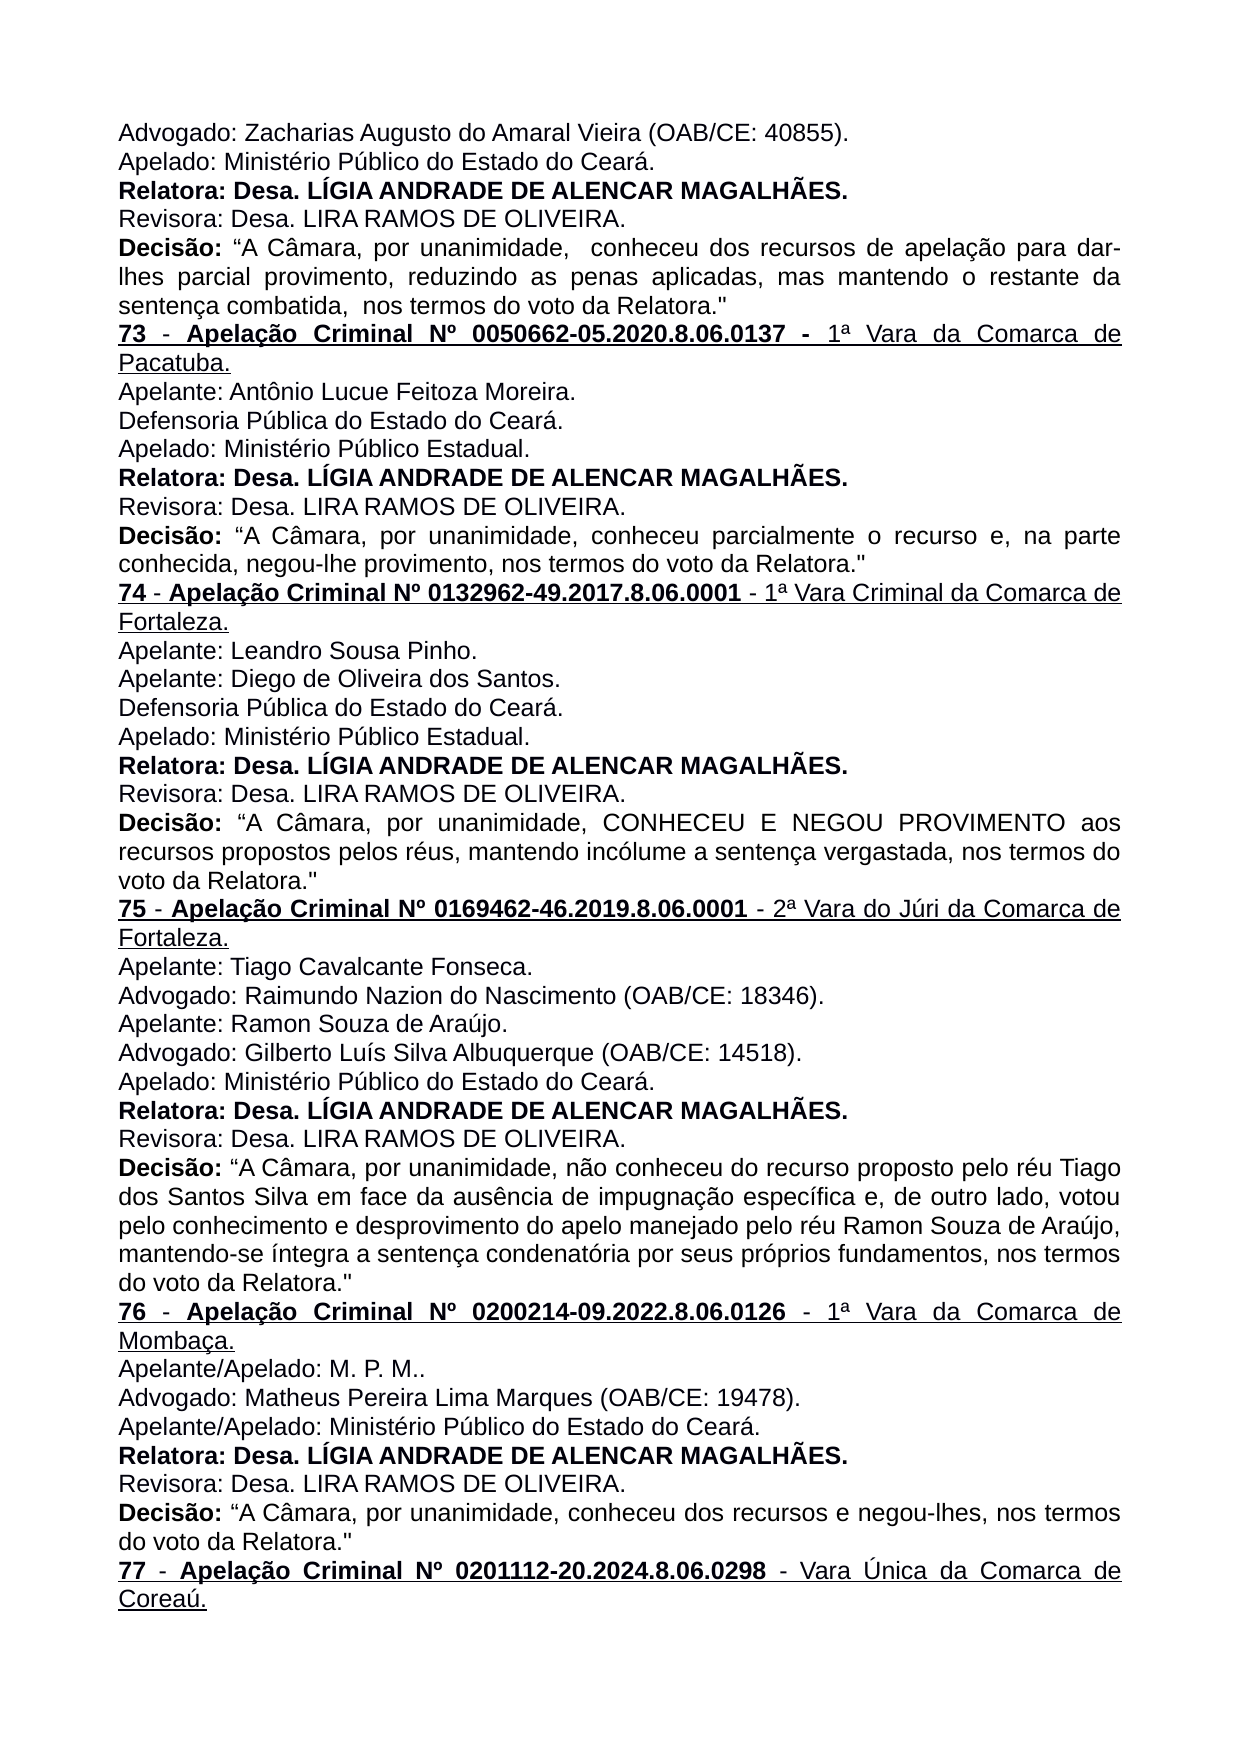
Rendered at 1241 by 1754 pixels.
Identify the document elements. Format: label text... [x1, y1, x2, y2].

text Apelante: Tiago Cavalcante Fonseca. [118, 952, 1122, 981]
text 77 - Apelação Criminal Nº 0201112-20.2024.8.06.0298 - Vara Única da Comarca de [118, 1556, 1122, 1581]
text Relatora: Desa. LÍGIA ANDRADE DE ALENCAR MAGALHÃES. [118, 1096, 1122, 1124]
text Relatora: Desa. LÍGIA ANDRADE DE ALENCAR MAGALHÃES. [118, 176, 1122, 204]
text Apelante/Apelado: M. P. M.. [118, 1354, 1122, 1383]
text 73 - Apelação Criminal Nº 0050662-05.2020.8.06.0137 - 1ª Vara da Comarca de [118, 319, 1122, 344]
text Advogado: Zacharias Augusto do Amaral Vieira (OAB/CE: 40855). [118, 118, 1122, 147]
text Decisão: “A Câmara, por unanimidade, conheceu dos recursos de apelação para dar-lhes parcial provimento, reduzindo as penas aplicadas, mas mantendo o restante da sentença combatida, nos termos do voto da Relatora." [118, 233, 1122, 319]
text 76 - Apelação Criminal Nº 0200214-09.2022.8.06.0126 - 1ª Vara da Comarca de [118, 1297, 1122, 1322]
text Mombaça. [118, 1323, 1122, 1354]
text Relatora: Desa. LÍGIA ANDRADE DE ALENCAR MAGALHÃES. [118, 751, 1122, 779]
text Apelado: Ministério Público Estadual. [118, 722, 1122, 751]
text Coreaú. [118, 1582, 1122, 1613]
text 75 - Apelação Criminal Nº 0169462-46.2019.8.06.0001 - 2ª Vara do Júri da Comarca de Fortaleza. [118, 894, 1122, 952]
text Decisão: “A Câmara, por unanimidade, conheceu parcialmente o recurso e, na parte conhecida, negou-lhe provimento, nos termos do voto da Relatora." [118, 521, 1122, 578]
text Revisora: Desa. LIRA RAMOS DE OLIVEIRA. [118, 204, 1122, 233]
text 74 - Apelação Criminal Nº 0132962-49.2017.8.06.0001 - 1ª Vara Criminal da Comarca de [118, 578, 1122, 603]
text Apelante/Apelado: Ministério Público do Estado do Ceará. [118, 1412, 1122, 1441]
text Revisora: Desa. LIRA RAMOS DE OLIVEIRA. [118, 1124, 1122, 1153]
text Fortaleza. [118, 604, 1122, 636]
text Apelado: Ministério Público do Estado do Ceará. [118, 1067, 1122, 1096]
text Apelante: Diego de Oliveira dos Santos. [118, 664, 1122, 693]
text Apelante: Ramon Souza de Araújo. [118, 1009, 1122, 1038]
text Revisora: Desa. LIRA RAMOS DE OLIVEIRA. [118, 1469, 1122, 1498]
text Advogado: Gilberto Luís Silva Albuquerque (OAB/CE: 14518). [118, 1038, 1122, 1067]
text Apelado: Ministério Público do Estado do Ceará. [118, 147, 1122, 176]
text Decisão: “A Câmara, por unanimidade, conheceu dos recursos e negou-lhes, nos termos do voto da Relatora." [118, 1498, 1122, 1556]
text Defensoria Pública do Estado do Ceará. [118, 693, 1122, 722]
text Defensoria Pública do Estado do Ceará. [118, 406, 1122, 434]
text Advogado: Matheus Pereira Lima Marques (OAB/CE: 19478). [118, 1383, 1122, 1412]
text Pacatuba. [118, 346, 1122, 377]
text Decisão: “A Câmara, por unanimidade, CONHECEU E NEGOU PROVIMENTO aos recursos propostos pelos réus, mantendo incólume a sentença vergastada, nos termos do voto da Relatora." [118, 808, 1122, 894]
text Decisão: “A Câmara, por unanimidade, não conheceu do recurso proposto pelo réu Tiago dos Santos Silva em face da ausência de impugnação específica e, de outro lado, votou pelo conhecimento e desprovimento do apelo manejado pelo réu Ramon Souza de Araújo, mantendo-se íntegra a sentença condenatória por seus próprios fundamentos, nos termos do voto da Relatora." [118, 1153, 1122, 1297]
text Relatora: Desa. LÍGIA ANDRADE DE ALENCAR MAGALHÃES. [118, 1441, 1122, 1469]
text Revisora: Desa. LIRA RAMOS DE OLIVEIRA. [118, 779, 1122, 808]
text Apelante: Antônio Lucue Feitoza Moreira. [118, 377, 1122, 406]
text Relatora: Desa. LÍGIA ANDRADE DE ALENCAR MAGALHÃES. [118, 463, 1122, 492]
text Apelado: Ministério Público Estadual. [118, 434, 1122, 463]
text Revisora: Desa. LIRA RAMOS DE OLIVEIRA. [118, 492, 1122, 521]
text Advogado: Raimundo Nazion do Nascimento (OAB/CE: 18346). [118, 981, 1122, 1009]
text Apelante: Leandro Sousa Pinho. [118, 636, 1122, 664]
